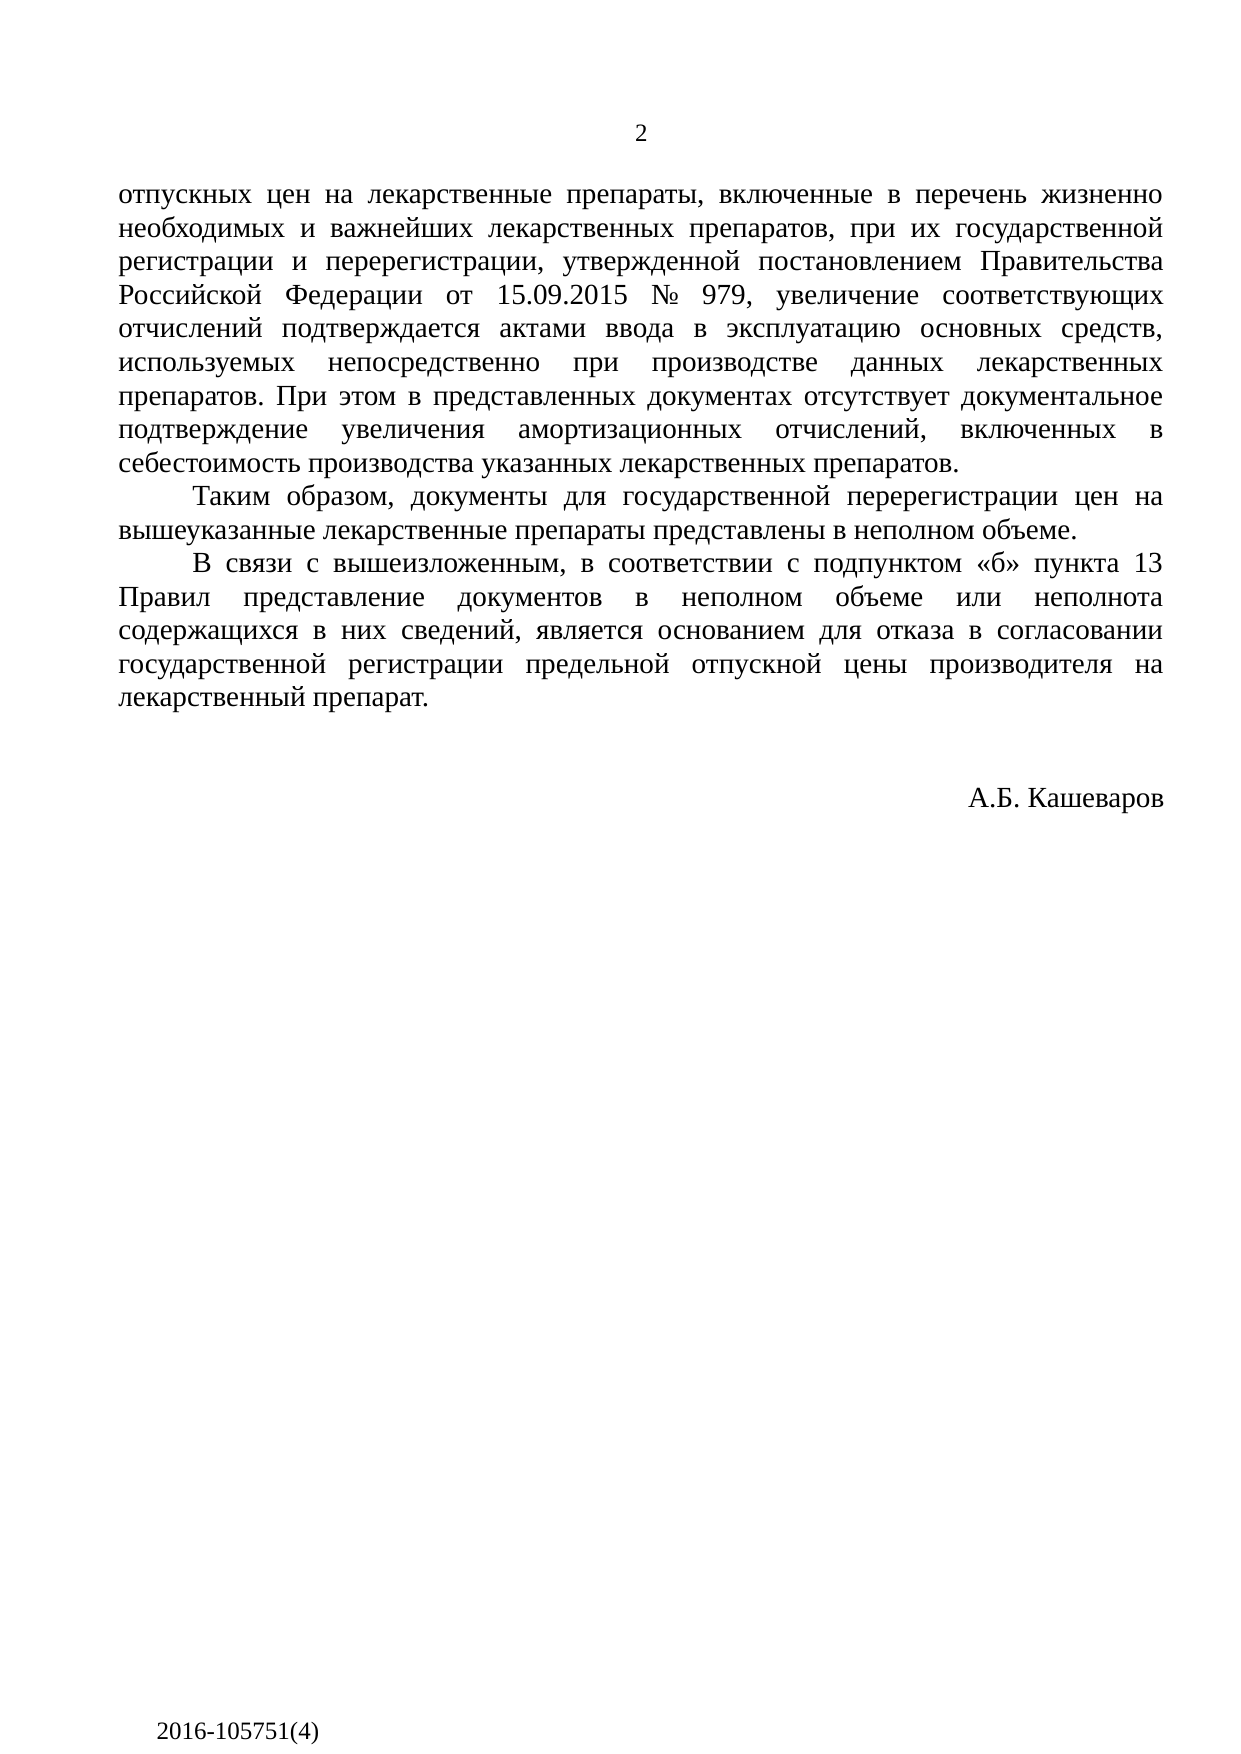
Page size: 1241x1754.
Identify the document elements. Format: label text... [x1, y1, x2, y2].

text В связи с вышеизложенным, в соответствии с подпунктом «б» пункта 13 Правил представление документов в неполном объеме или неполнота содержащихся в них сведений, является основанием для отказа в согласовании государственной регистрации предельной отпускной цены производителя на лекарственный препарат. [118, 545, 1164, 713]
text Таким образом, документы для государственной перерегистрации цен на вышеуказанные лекарственные препараты представлены в неполном объеме. [118, 478, 1164, 545]
text А.Б. Кашеваров [118, 780, 1164, 814]
text отпускных цен на лекарственные препараты, включенные в перечень жизненно необходимых и важнейших лекарственных препаратов, при их государственной регистрации и перерегистрации, утвержденной постановлением Правительства Российской Федерации от 15.09.2015 № 979, увеличение соответствующих отчислений подтверждается актами ввода в эксплуатацию основных средств, используемых непосредственно при производстве данных лекарственных препаратов. При этом в представленных документах отсутствует документальное подтверждение увеличения амортизационных отчислений, включенных в себестоимость производства указанных лекарственных препаратов. [118, 176, 1164, 478]
